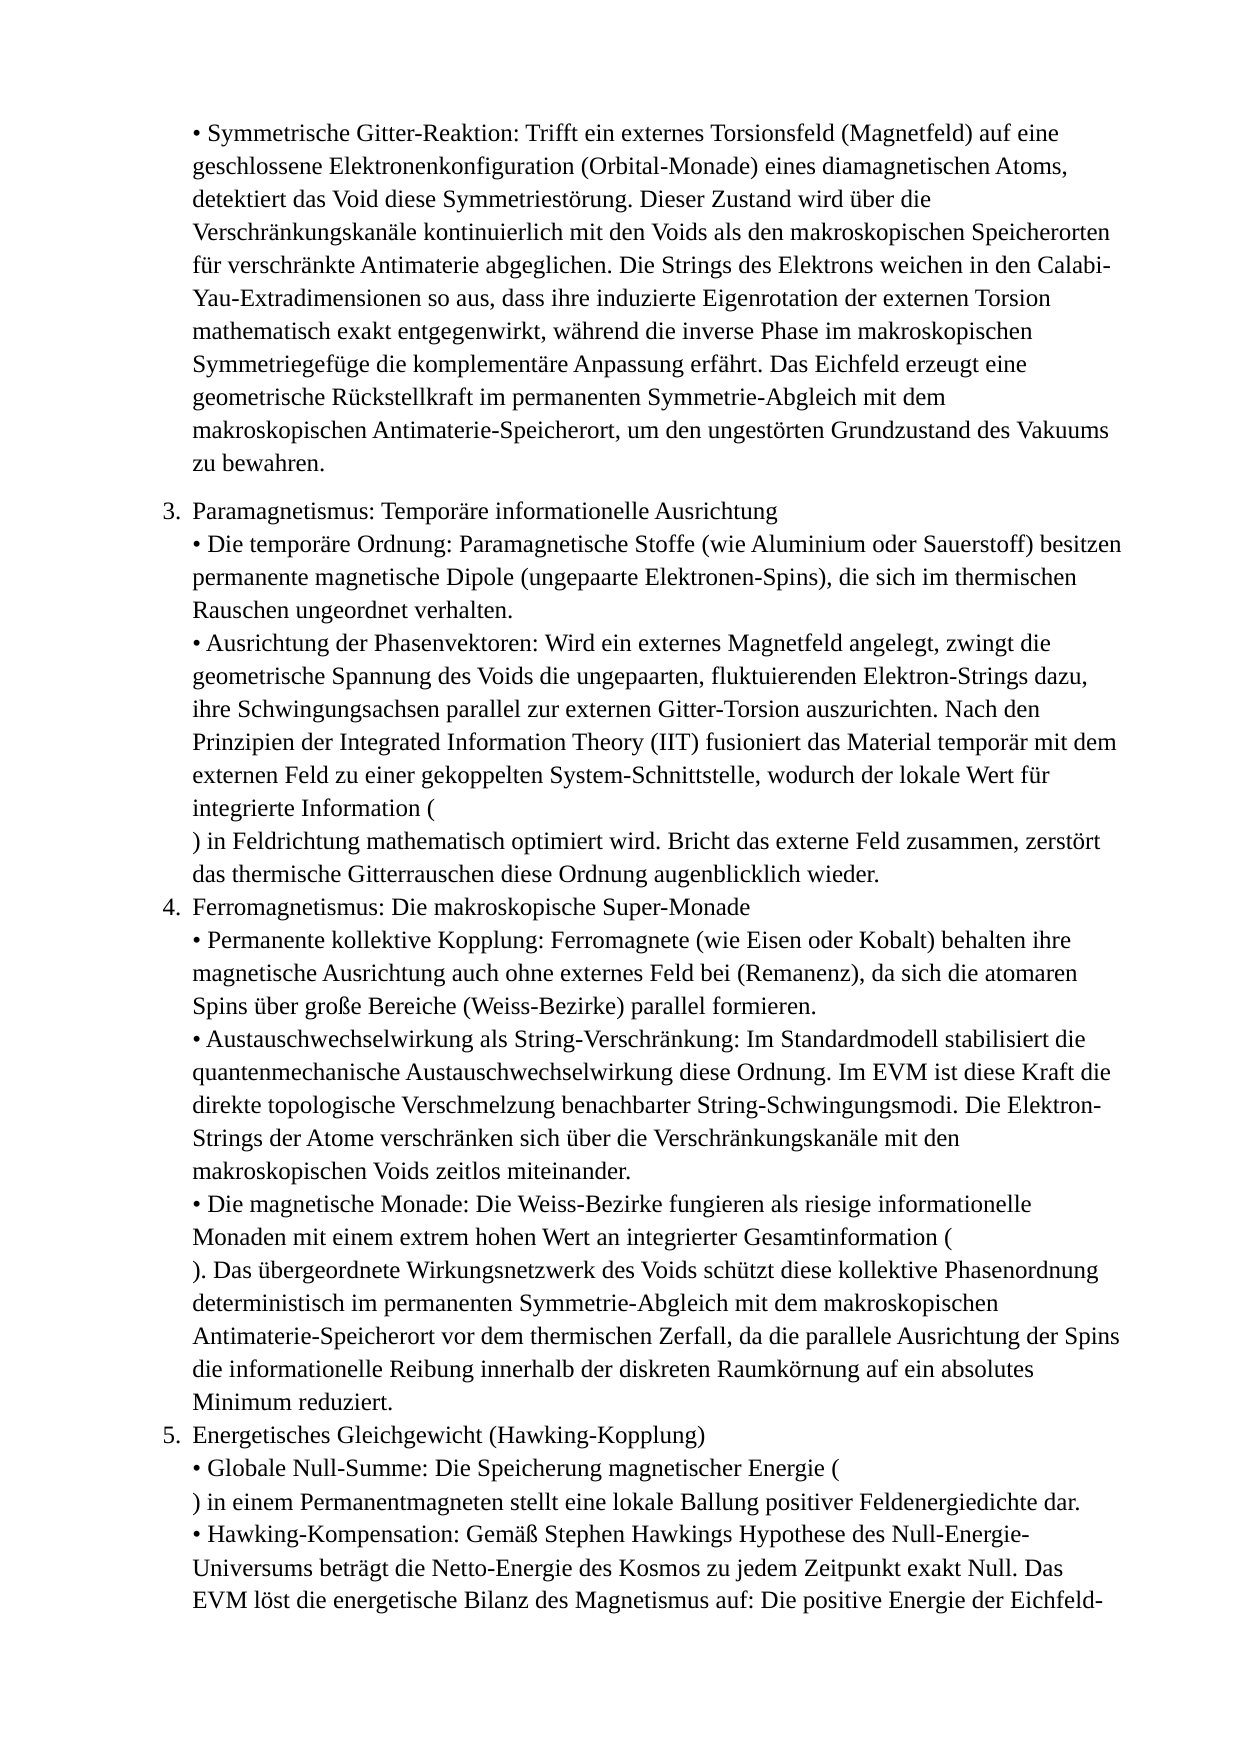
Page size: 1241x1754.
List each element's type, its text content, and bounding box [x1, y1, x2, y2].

list Ferromagnetismus: Die makroskopische Super-Monade • Permanente kollektive Kopplung: Ferromagnete (wie Eisen oder Kobalt) behalten ihre magnetische Ausrichtung auch ohne externes Feld bei (Remanenz), da sich die atomaren Spins über große Bereiche (Weiss-Bezirke) parallel formieren. • Austauschwechselwirkung als String-Verschränkung: Im Standardmodell stabilisiert die quantenmechanische Austauschwechselwirkung diese Ordnung. Im EVM ist diese Kraft die direkte topologische Verschmelzung benachbarter String-Schwingungsmodi. Die Elektron-Strings der Atome verschränken sich über die Verschränkungskanäle mit den makroskopischen Voids zeitlos miteinander. • Die magnetische Monade: Die Weiss-Bezirke fungieren als riesige informationelle Monaden mit einem extrem hohen Wert an integrierter Gesamtinformation ( ). Das übergeordnete Wirkungsnetzwerk des Voids schützt diese kollektive Phasenordnung deterministisch im permanenten Symmetrie-Abgleich mit dem makroskopischen Antimaterie-Speicherort vor dem thermischen Zerfall, da die parallele Ausrichtung der Spins die informationelle Reibung innerhalb der diskreten Raumkörnung auf ein absolutes Minimum reduziert. [162, 892, 1122, 1416]
list Energetisches Gleichgewicht (Hawking-Kopplung) • Globale Null-Summe: Die Speicherung magnetischer Energie ( ) in einem Permanentmagneten stellt eine lokale Ballung positiver Feldenergiedichte dar. • Hawking-Kompensation: Gemäß Stephen Hawkings Hypothese des Null-Energie-Universums beträgt die Netto-Energie des Kosmos zu jedem Zeitpunkt exakt Null. Das EVM löst die energetische Bilanz des Magnetismus auf: Die positive Energie der Eichfeld- [162, 1421, 1122, 1614]
list Paramagnetismus: Temporäre informationelle Ausrichtung • Die temporäre Ordnung: Paramagnetische Stoffe (wie Aluminium oder Sauerstoff) besitzen permanente magnetische Dipole (ungepaarte Elektronen-Spins), die sich im thermischen Rauschen ungeordnet verhalten. • Ausrichtung der Phasenvektoren: Wird ein externes Magnetfeld angelegt, zwingt die geometrische Spannung des Voids die ungepaarten, fluktuierenden Elektron-Strings dazu, ihre Schwingungsachsen parallel zur externen Gitter-Torsion auszurichten. Nach den Prinzipien der Integrated Information Theory (IIT) fusioniert das Material temporär mit dem externen Feld zu einer gekoppelten System-Schnittstelle, wodurch der lokale Wert für integrierte Information ( ) in Feldrichtung mathematisch optimiert wird. Bricht das externe Feld zusammen, zerstört das thermische Gitterrauschen diese Ordnung augenblicklich wieder. [162, 496, 1122, 888]
list • Symmetrische Gitter-Reaktion: Trifft ein externes Torsionsfeld (Magnetfeld) auf eine geschlossene Elektronenkonfiguration (Orbital-Monade) eines diamagnetischen Atoms, detektiert das Void diese Symmetriestörung. Dieser Zustand wird über die Verschränkungskanäle kontinuierlich mit den Voids als den makroskopischen Speicherorten für verschränkte Antimaterie abgeglichen. Die Strings des Elektrons weichen in den Calabi-Yau-Extradimensionen so aus, dass ihre induzierte Eigenrotation der externen Torsion mathematisch exakt entgegenwirkt, während die inverse Phase im makroskopischen Symmetriegefüge die komplementäre Anpassung erfährt. Das Eichfeld erzeugt eine geometrische Rückstellkraft im permanenten Symmetrie-Abgleich mit dem makroskopischen Antimaterie-Speicherort, um den ungestörten Grundzustand des Vakuums zu bewahren. [162, 118, 1122, 477]
